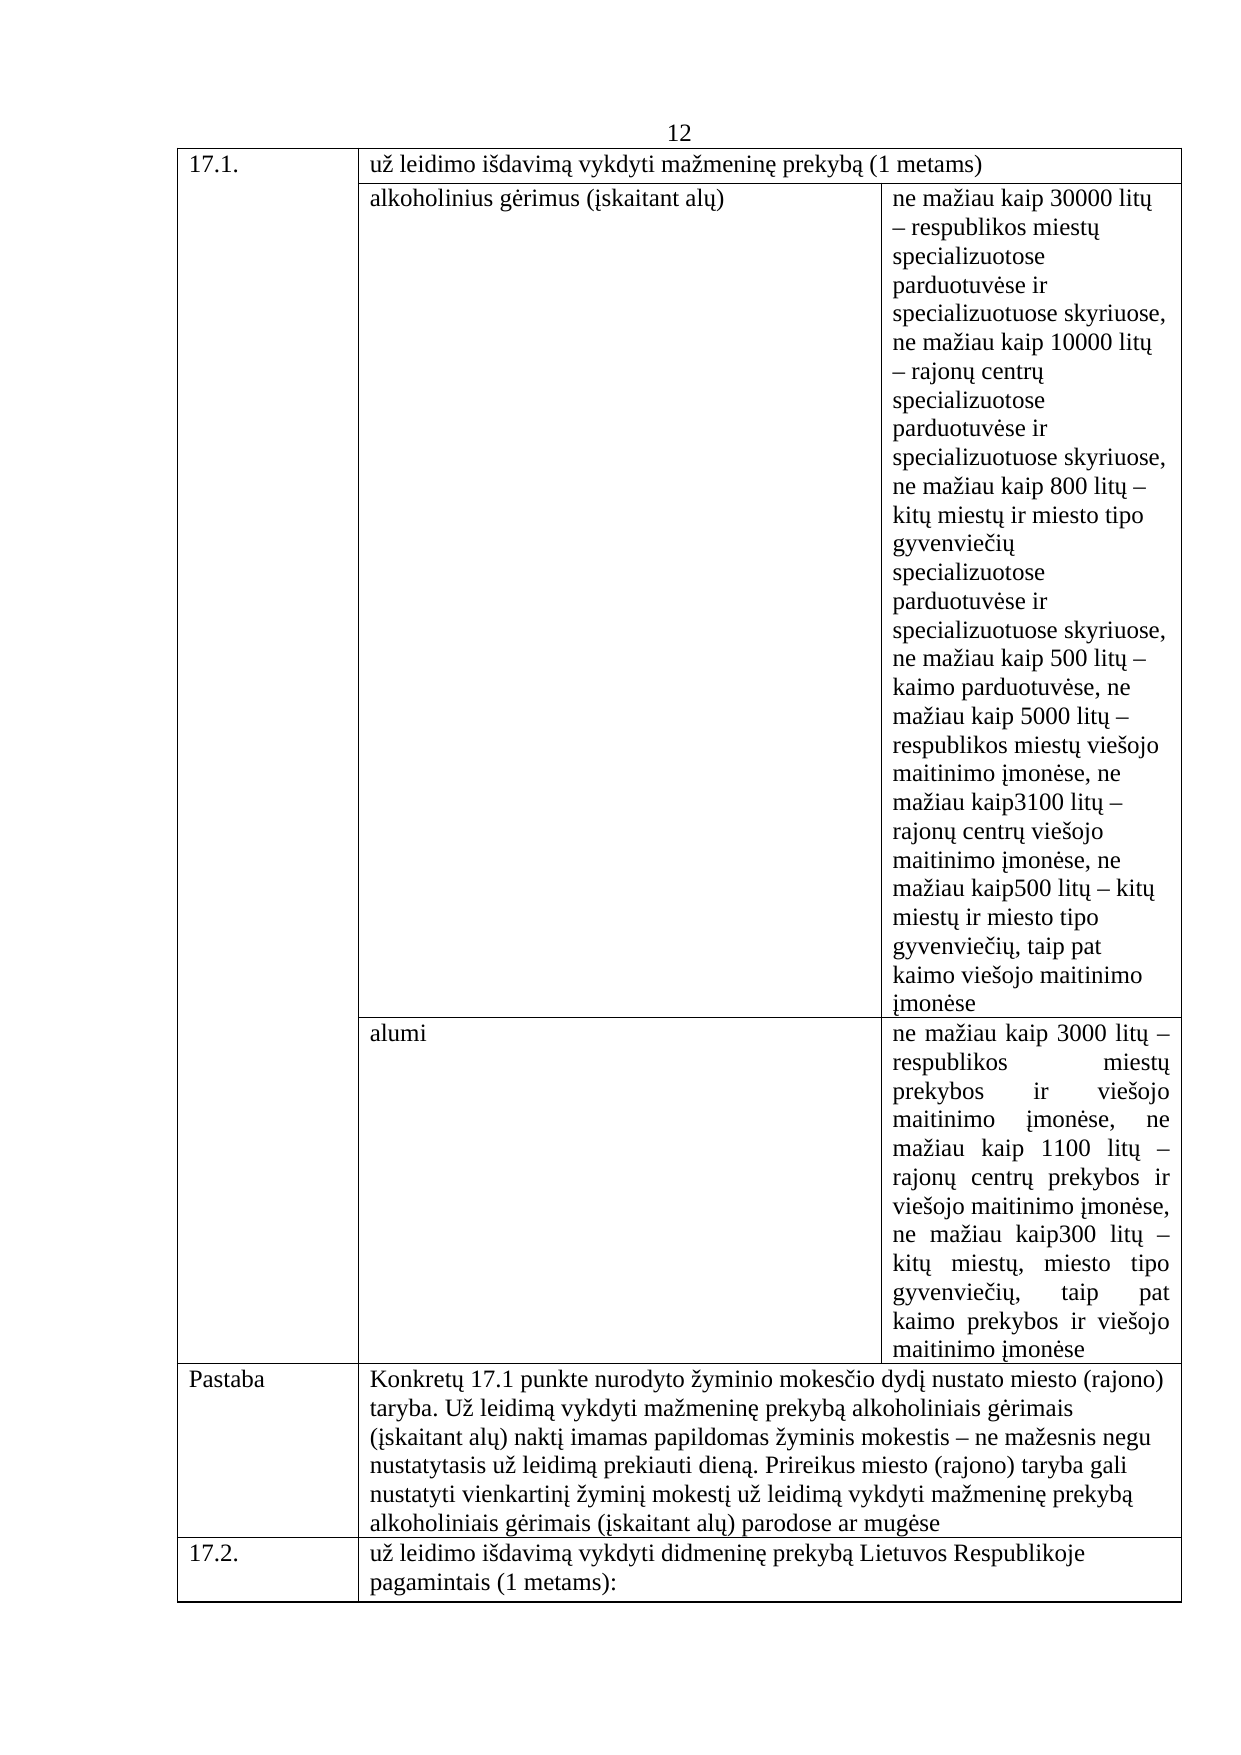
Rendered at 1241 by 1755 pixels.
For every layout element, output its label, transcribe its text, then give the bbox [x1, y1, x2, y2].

table_cell už leidimo išdavimą vykdyti didmeninę prekybą Lietuvos Respublikoje pagamintais (1 metams): [359, 1538, 1181, 1601]
table_cell 17.1. [178, 149, 358, 1363]
table_cell Pastaba [178, 1364, 358, 1537]
table_cell alkoholinius gėrimus (įskaitant alų) [359, 184, 881, 1017]
table_cell Konkretų 17.1 punkte nurodyto žyminio mokesčio dydį nustato miesto (rajono) taryba. Už leidimą vykdyti mažmeninę prekybą alkoholiniais gėrimais (įskaitant alų) naktį imamas papildomas žyminis mokestis – ne mažesnis negu nustatytasis už leidimą prekiauti dieną. Prireikus miesto (rajono) taryba gali nustatyti vienkartinį žyminį mokestį už leidimą vykdyti mažmeninę prekybą alkoholiniais gėrimais (įskaitant alų) parodose ar mugėse [359, 1364, 1181, 1537]
table_cell ne mažiau kaip 3000 litų – respublikos miestų prekybos ir viešojo maitinimo įmonėse, ne mažiau kaip 1100 litų – rajonų centrų prekybos ir viešojo maitinimo įmonėse, ne mažiau kaip300 litų – kitų miestų, miesto tipo gyvenviečių, taip pat kaimo prekybos ir viešojo maitinimo įmonėse [882, 1018, 1181, 1363]
table_cell už leidimo išdavimą vykdyti mažmeninę prekybą (1 metams) [359, 149, 1181, 182]
table_cell alumi [359, 1018, 881, 1363]
table_cell 17.2. [178, 1538, 358, 1601]
table_cell ne mažiau kaip 30000 litų – respublikos miestų specializuotose parduotuvėse ir specializuotuose skyriuose, ne mažiau kaip 10000 litų – rajonų centrų specializuotose parduotuvėse ir specializuotuose skyriuose, ne mažiau kaip 800 litų – kitų miestų ir miesto tipo gyvenviečių specializuotose parduotuvėse ir specializuotuose skyriuose, ne mažiau kaip 500 litų – kaimo parduotuvėse, ne mažiau kaip 5000 litų – respublikos miestų viešojo maitinimo įmonėse, ne mažiau kaip3100 litų – rajonų centrų viešojo maitinimo įmonėse, ne mažiau kaip500 litų – kitų miestų ir miesto tipo gyvenviečių, taip pat kaimo viešojo maitinimo įmonėse [882, 184, 1181, 1017]
